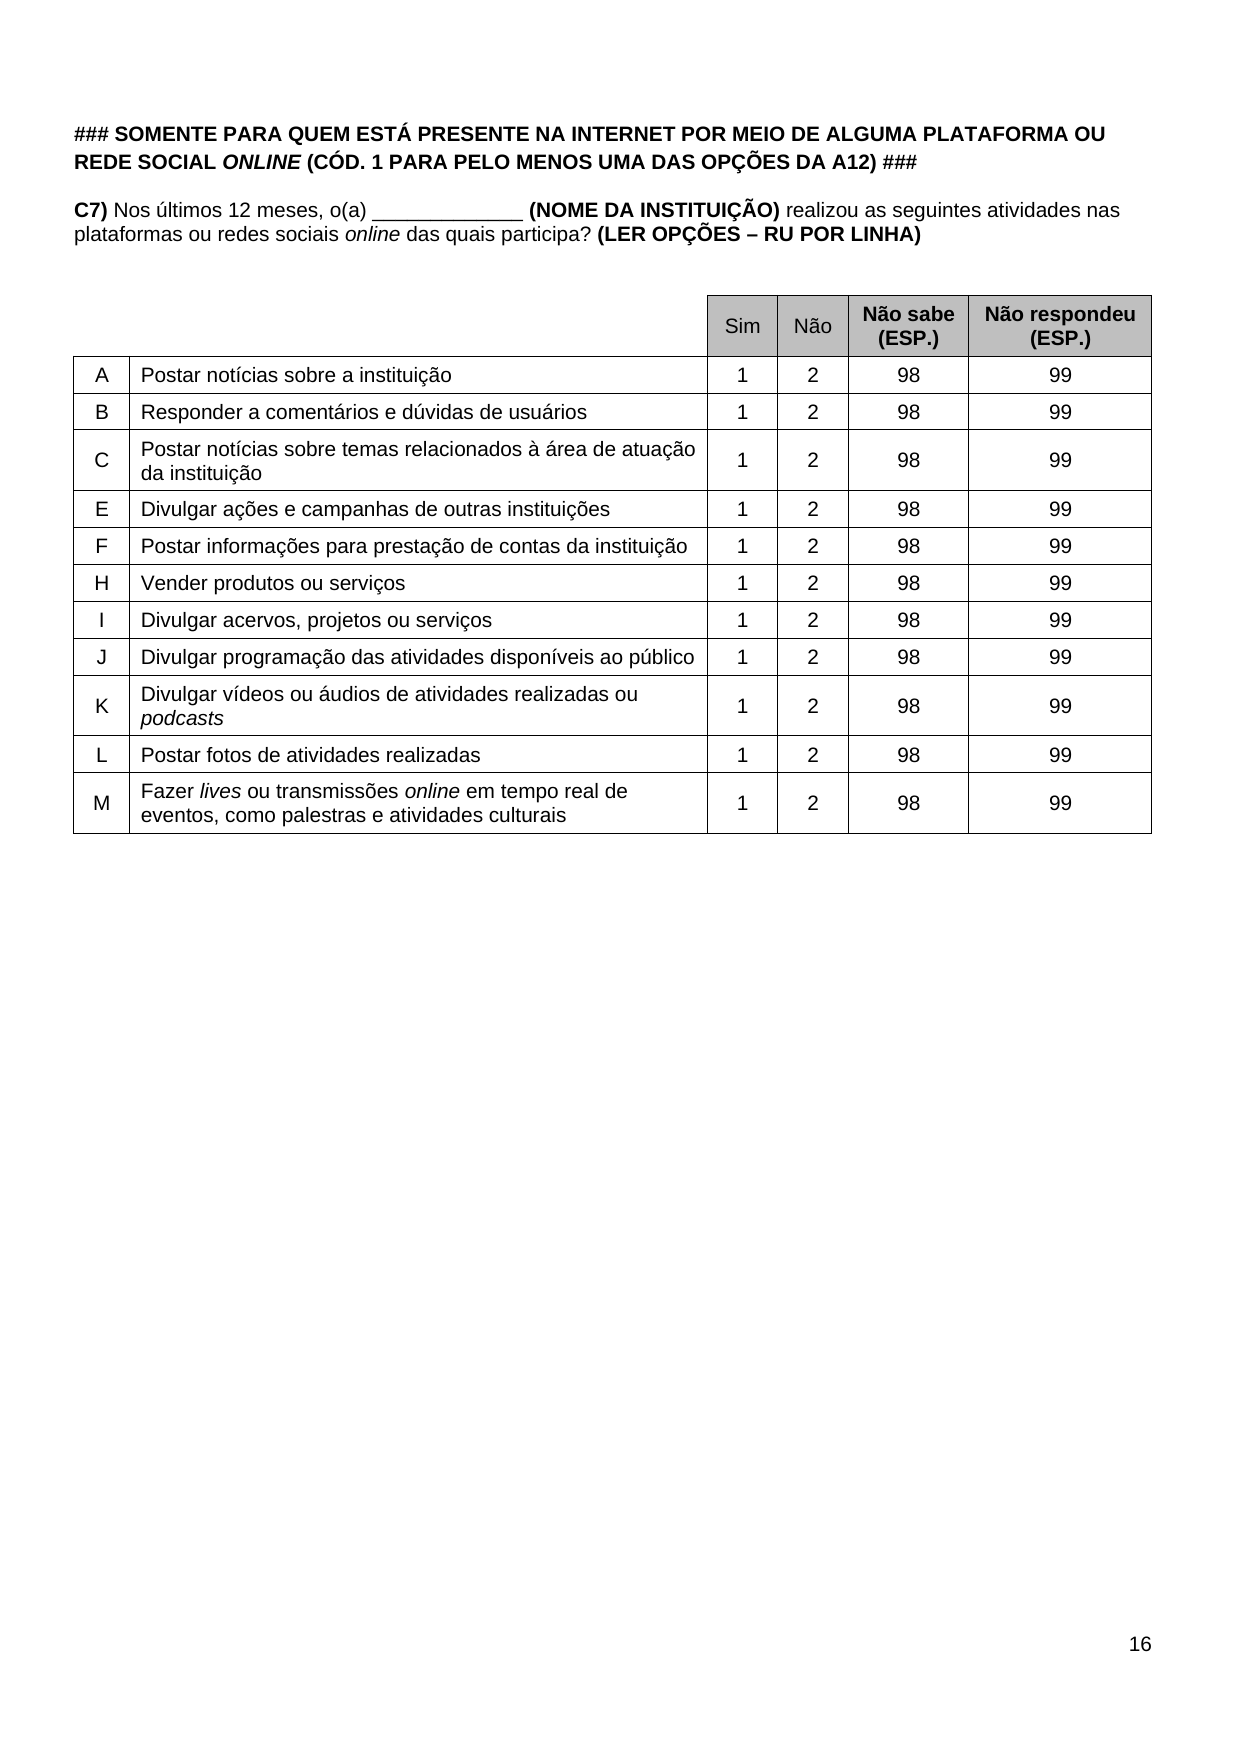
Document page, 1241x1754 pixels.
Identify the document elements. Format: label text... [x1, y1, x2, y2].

table_cell 98 [849, 394, 968, 429]
table_cell 2 [778, 602, 848, 638]
table_cell 99 [969, 430, 1151, 490]
table_cell 99 [969, 528, 1151, 564]
table_cell 2 [778, 394, 848, 429]
table_header Não [778, 296, 848, 356]
table_cell J [74, 639, 129, 674]
table_cell I [74, 602, 129, 638]
table_cell 98 [849, 736, 968, 772]
table_cell 1 [708, 565, 777, 601]
table_cell 99 [969, 602, 1151, 638]
table_cell 1 [708, 639, 777, 674]
table_cell Postar notícias sobre a instituição [130, 357, 707, 392]
table_cell 1 [708, 394, 777, 429]
table_cell M [74, 773, 129, 833]
table_cell 1 [708, 357, 777, 392]
table_cell E [74, 491, 129, 527]
table_cell 2 [778, 528, 848, 564]
table_cell 99 [969, 676, 1151, 735]
table_cell 2 [778, 773, 848, 833]
table_cell 98 [849, 528, 968, 564]
text C7) Nos últimos 12 meses, o(a) _____________ (NOME DA INSTITUIÇÃO) realizou as seguintes atividades nas plataformas ou redes sociais online das quais participa? (LER OPÇÕES – RU POR LINHA) [74, 198, 1152, 246]
table_cell Divulgar programação das atividades disponíveis ao público [130, 639, 707, 674]
table_cell 2 [778, 491, 848, 527]
table_cell 99 [969, 639, 1151, 674]
table_cell Divulgar acervos, projetos ou serviços [130, 602, 707, 638]
table_cell 1 [708, 528, 777, 564]
table_cell 2 [778, 639, 848, 674]
table_header [74, 295, 707, 356]
table_cell F [74, 528, 129, 564]
table_cell 2 [778, 565, 848, 601]
table_cell Fazer lives ou transmissões online em tempo real de eventos, como palestras e atividades culturais [130, 773, 707, 833]
table_cell Divulgar vídeos ou áudios de atividades realizadas ou podcasts [130, 676, 707, 735]
table_cell 2 [778, 676, 848, 735]
table_cell 99 [969, 394, 1151, 429]
table_cell H [74, 565, 129, 601]
table_cell Responder a comentários e dúvidas de usuários [130, 394, 707, 429]
table_cell 2 [778, 357, 848, 392]
table_cell 98 [849, 639, 968, 674]
table_cell Vender produtos ou serviços [130, 565, 707, 601]
table_cell L [74, 736, 129, 772]
table_header Não sabe (ESP.) [849, 296, 968, 356]
table_cell 1 [708, 491, 777, 527]
text ### SOMENTE PARA QUEM ESTÁ PRESENTE NA INTERNET POR MEIO DE ALGUMA PLATAFORMA OU REDE SOCIAL ONLINE (CÓD. 1 PARA PELO MENOS UMA DAS OPÇÕES DA A12) ### [74, 122, 1152, 173]
table_cell 98 [849, 773, 968, 833]
table_cell 1 [708, 602, 777, 638]
table_cell Postar fotos de atividades realizadas [130, 736, 707, 772]
table_cell 98 [849, 491, 968, 527]
table_cell K [74, 676, 129, 735]
table_cell Postar informações para prestação de contas da instituição [130, 528, 707, 564]
table_cell Postar notícias sobre temas relacionados à área de atuação da instituição [130, 430, 707, 490]
table_cell 98 [849, 357, 968, 392]
table_cell 99 [969, 491, 1151, 527]
table_cell 99 [969, 736, 1151, 772]
table_header Não respondeu (ESP.) [969, 296, 1151, 356]
table_cell 1 [708, 430, 777, 490]
table_cell 98 [849, 565, 968, 601]
table_cell Divulgar ações e campanhas de outras instituições [130, 491, 707, 527]
table_header Sim [708, 296, 777, 356]
table_cell 2 [778, 430, 848, 490]
table_cell 98 [849, 602, 968, 638]
table_cell 99 [969, 565, 1151, 601]
table_cell 98 [849, 430, 968, 490]
table_cell 2 [778, 736, 848, 772]
table_cell 99 [969, 357, 1151, 392]
table_cell C [74, 430, 129, 490]
table_cell B [74, 394, 129, 429]
table_cell 1 [708, 736, 777, 772]
table_cell 99 [969, 773, 1151, 833]
table_cell 1 [708, 676, 777, 735]
table_cell A [74, 357, 129, 392]
table_cell 1 [708, 773, 777, 833]
table_cell 98 [849, 676, 968, 735]
